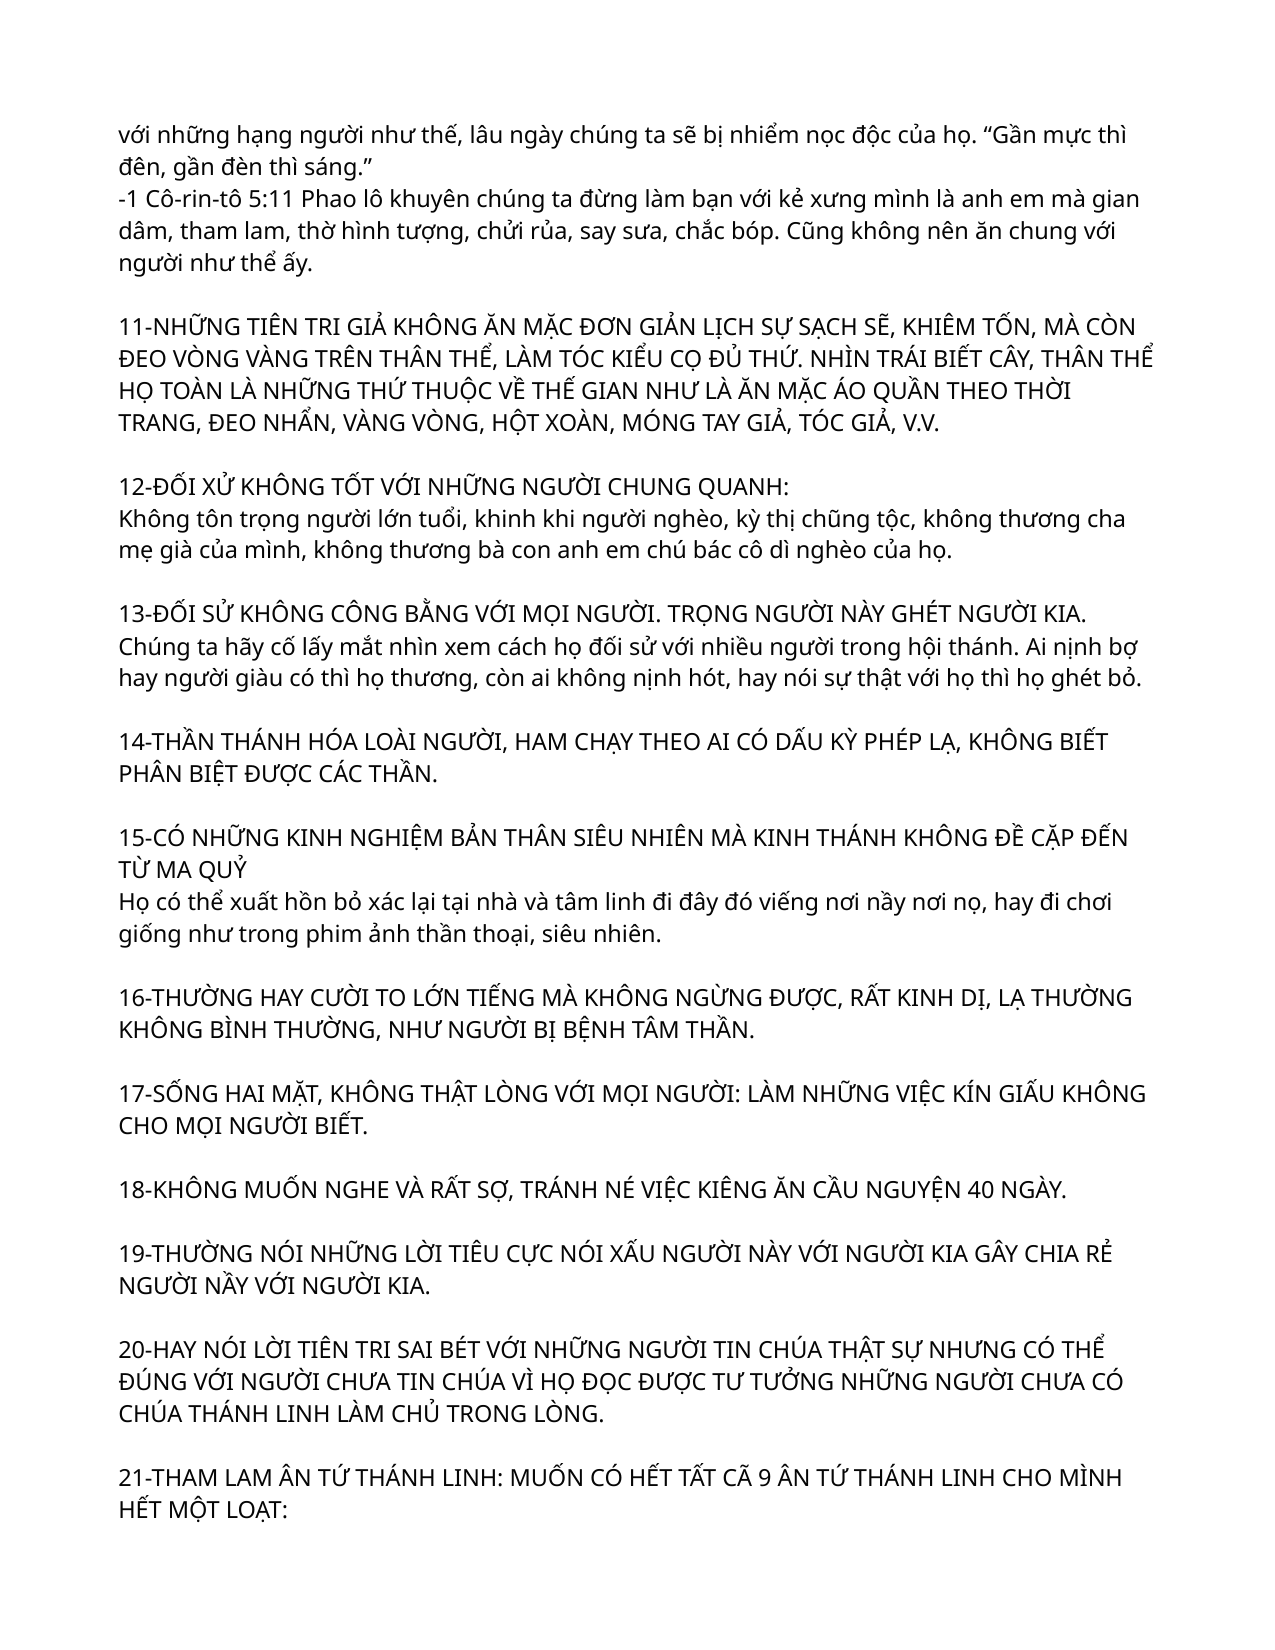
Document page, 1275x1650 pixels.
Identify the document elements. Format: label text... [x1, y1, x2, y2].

text 14-THẦN THÁNH HÓA LOÀI NGƯỜI, HAM CHẠY THEO AI CÓ DẤU KỲ PHÉP LẠ, KHÔNG BIẾT PHÂN BIỆT ĐƯỢC CÁC THẦN. [118, 726, 1157, 790]
text 13-ĐỐI SỬ KHÔNG CÔNG BẰNG VỚI MỌI NGƯỜI. TRỌNG NGƯỜI NÀY GHÉT NGƯỜI KIA. [118, 598, 1157, 630]
text Chúng ta hãy cố lấy mắt nhìn xem cách họ đối sử với nhiều người trong hội thánh. Ai nịnh bợ hay người giàu có thì họ thương, còn ai không nịnh hót, hay nói sự thật với họ thì họ ghét bỏ. [118, 630, 1157, 694]
text Không tôn trọng người lớn tuổi, khinh khi người nghèo, kỳ thị chũng tộc, không thương cha mẹ già của mình, không thương bà con anh em chú bác cô dì nghèo của họ. [118, 502, 1157, 566]
text 20-HAY NÓI LỜI TIÊN TRI SAI BÉT VỚI NHỮNG NGƯỜI TIN CHÚA THẬT SỰ NHƯNG CÓ THỂ ĐÚNG VỚI NGƯỜI CHƯA TIN CHÚA VÌ HỌ ĐỌC ĐƯỢC TƯ TƯỞNG NHỮNG NGƯỜI CHƯA CÓ CHÚA THÁNH LINH LÀM CHỦ TRONG LÒNG. [118, 1333, 1157, 1429]
text 16-THƯỜNG HAY CƯỜI TO LỚN TIẾNG MÀ KHÔNG NGỪNG ĐƯỢC, RẤT KINH DỊ, LẠ THƯỜNG KHÔNG BÌNH THƯỜNG, NHƯ NGƯỜI BỊ BỆNH TÂM THẦN. [118, 982, 1157, 1046]
text 11-NHỮNG TIÊN TRI GIẢ KHÔNG ĂN MẶC ĐƠN GIẢN LỊCH SỰ SẠCH SẼ, KHIÊM TỐN, MÀ CÒN ĐEO VÒNG VÀNG TRÊN THÂN THỂ, LÀM TÓC KIỂU CỌ ĐỦ THỨ. NHÌN TRÁI BIẾT CÂY, THÂN THỂ HỌ TOÀN LÀ NHỮNG THỨ THUỘC VỀ THẾ GIAN NHƯ LÀ ĂN MẶC ÁO QUẦN THEO THỜI TRANG, ĐEO NHẨN, VÀNG VÒNG, HỘT XOÀN, MÓNG TAY GIẢ, TÓC GIẢ, V.V. [118, 310, 1157, 438]
text 18-KHÔNG MUỐN NGHE VÀ RẤT SỢ, TRÁNH NÉ VIỆC KIÊNG ĂN CẦU NGUYỆN 40 NGÀY. [118, 1173, 1157, 1205]
text -1 Cô-rin-tô 5:11 Phao lô khuyên chúng ta đừng làm bạn với kẻ xưng mình là anh em mà gian dâm, tham lam, thờ hình tượng, chửi rủa, say sưa, chắc bóp. Cũng không nên ăn chung với người như thể ấy. [118, 182, 1157, 278]
text 12-ĐỐI XỬ KHÔNG TỐT VỚI NHỮNG NGƯỜI CHUNG QUANH: [118, 470, 1157, 502]
text Họ có thể xuất hồn bỏ xác lại tại nhà và tâm linh đi đây đó viếng nơi nầy nơi nọ, hay đi chơi giống như trong phim ảnh thần thoại, siêu nhiên. [118, 886, 1157, 949]
text 17-SỐNG HAI MẶT, KHÔNG THẬT LÒNG VỚI MỌI NGƯỜI: LÀM NHỮNG VIỆC KÍN GIẤU KHÔNG CHO MỌI NGƯỜI BIẾT. [118, 1077, 1157, 1141]
text 21-THAM LAM ÂN TỨ THÁNH LINH: MUỐN CÓ HẾT TẤT CÃ 9 ÂN TỨ THÁNH LINH CHO MÌNH HẾT MỘT LOẠT: [118, 1461, 1157, 1525]
text với những hạng người như thế, lâu ngày chúng ta sẽ bị nhiểm nọc độc của họ. “Gần mực thì đên, gần đèn thì sáng.” [118, 118, 1157, 182]
text 19-THƯỜNG NÓI NHỮNG LỜI TIÊU CỰC NÓI XẤU NGƯỜI NÀY VỚI NGƯỜI KIA GÂY CHIA RẺ NGƯỜI NẦY VỚI NGƯỜI KIA. [118, 1237, 1157, 1301]
text 15-CÓ NHỮNG KINH NGHIỆM BẢN THÂN SIÊU NHIÊN MÀ KINH THÁNH KHÔNG ĐỀ CẶP ĐẾN TỪ MA QUỶ [118, 822, 1157, 886]
